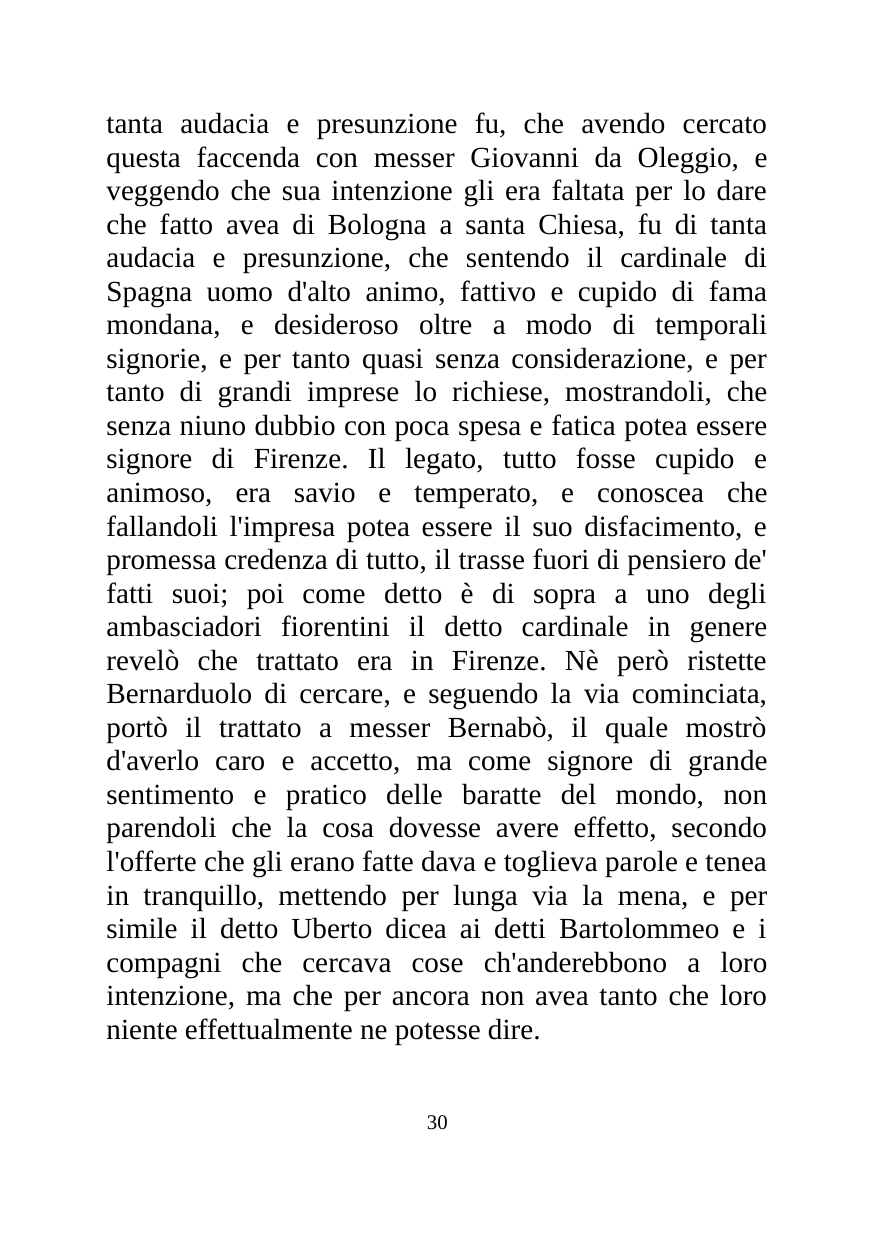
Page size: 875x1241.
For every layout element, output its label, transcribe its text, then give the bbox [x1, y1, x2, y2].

text tanta audacia e presunzione fu, che avendo cercato questa faccenda con messer Giovanni da Oleggio, e veggendo che sua intenzione gli era faltata per lo dare che fatto avea di Bologna a santa Chiesa, fu di tanta audacia e presunzione, che sentendo il cardinale di Spagna uomo d'alto animo, fattivo e cupido di fama mondana, e desideroso oltre a modo di temporali signorie, e per tanto quasi senza considerazione, e per tanto di grandi imprese lo richiese, mostrandoli, che senza niuno dubbio con poca spesa e fatica potea essere signore di Firenze. Il legato, tutto fosse cupido e animoso, era savio e temperato, e conoscea che fallandoli l'impresa potea essere il suo disfacimento, e promessa credenza di tutto, il trasse fuori di pensiero de' fatti suoi; poi come detto è di sopra a uno degli ambasciadori fiorentini il detto cardinale in genere revelò che trattato era in Firenze. Nè però ristette Bernarduolo di cercare, e seguendo la via cominciata, portò il trattato a messer Bernabò, il quale mostrò d'averlo caro e accetto, ma come signore di grande sentimento e pratico delle baratte del mondo, non parendoli che la cosa dovesse avere effetto, secondo l'offerte che gli erano fatte dava e toglieva parole e tenea in tranquillo, mettendo per lunga via la mena, e per simile il detto Uberto dicea ai detti Bartolommeo e i compagni che cercava cose ch'anderebbono a loro intenzione, ma che per ancora non avea tanto che loro niente effettualmente ne potesse dire. [106, 106, 768, 1045]
